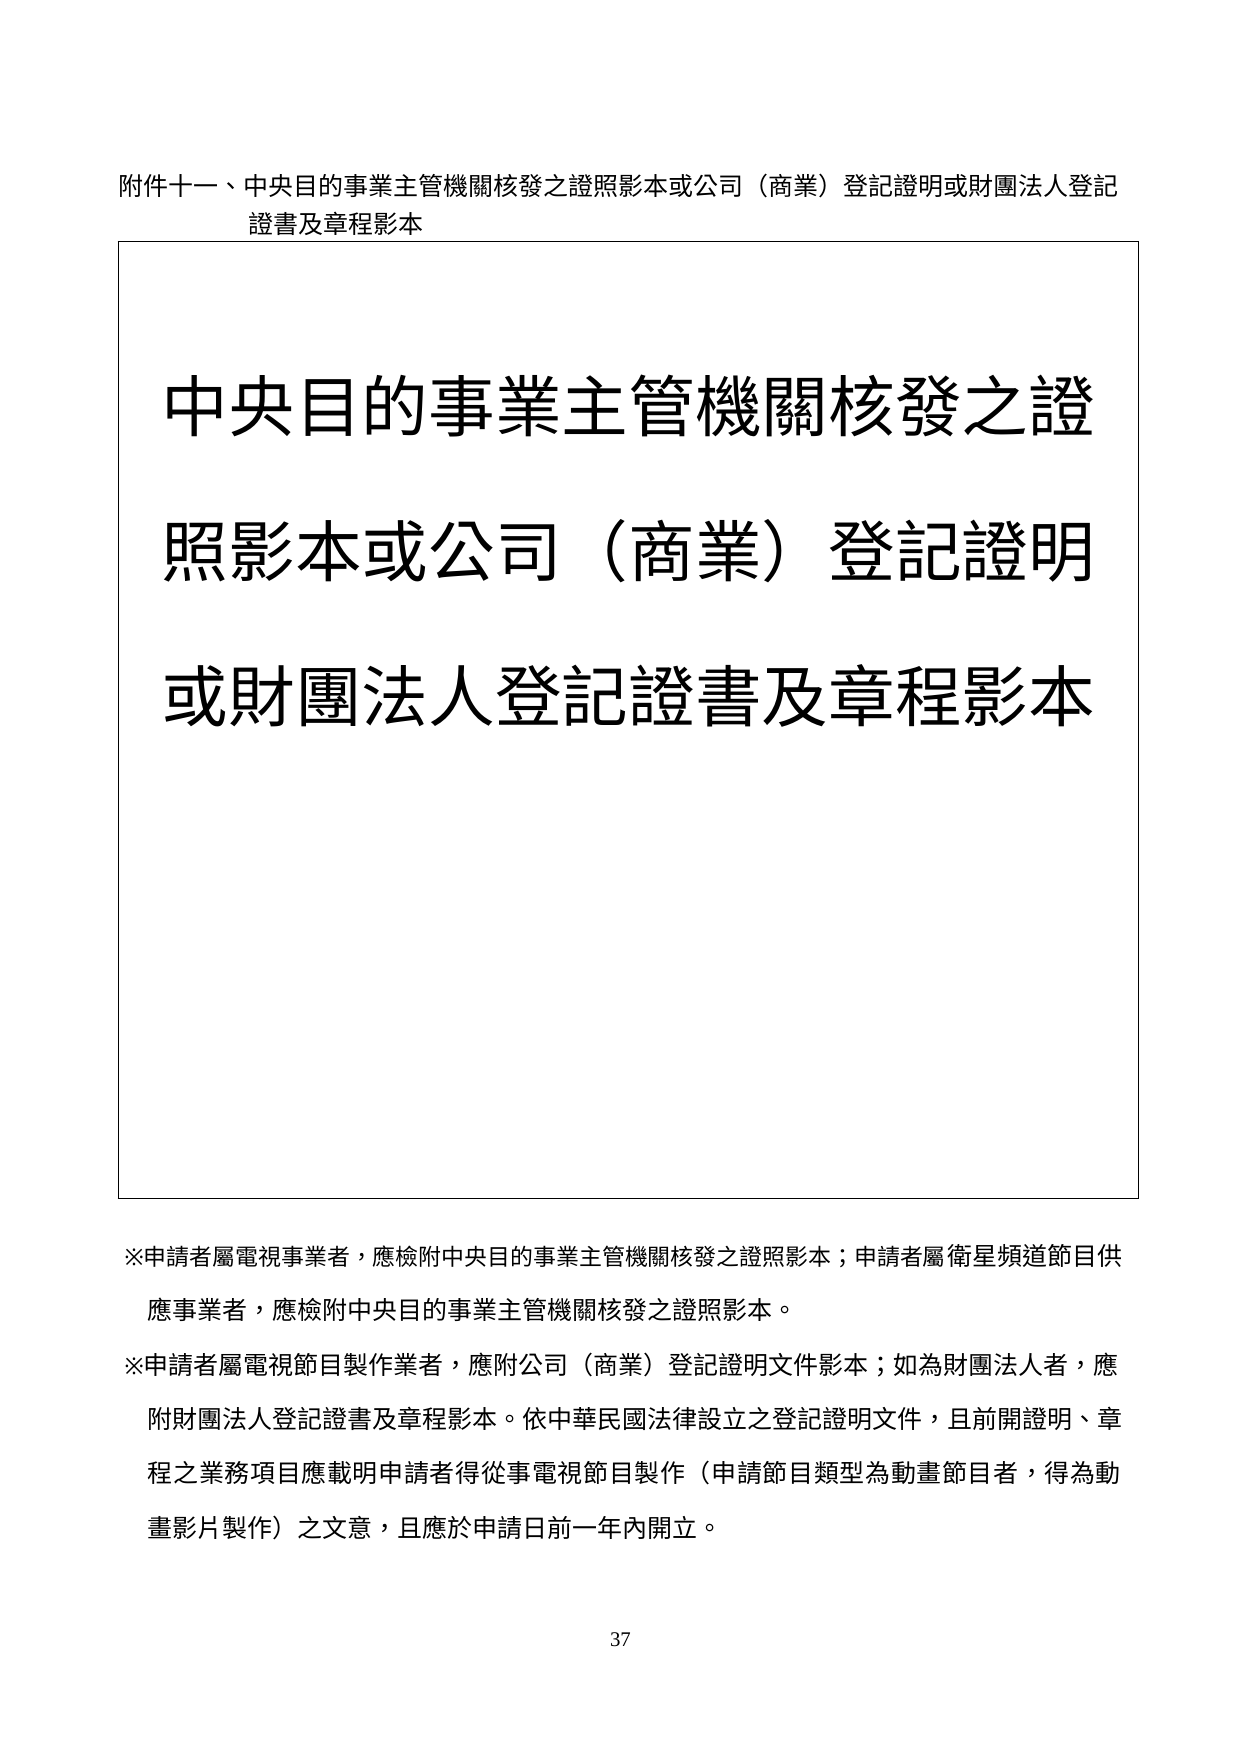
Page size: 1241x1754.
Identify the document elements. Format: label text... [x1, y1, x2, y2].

table_header 中央目的事業主管機關核發之證照影本或公司（商業）登記證明或財團法人登記證書及章程影本 [119, 242, 1138, 1198]
text 附件十一、中央目的事業主管機關核發之證照影本或公司（商業）登記證明或財團法人登記證書及章程影本 [118, 166, 1122, 241]
text ※申請者屬電視節目製作業者，應附公司（商業）登記證明文件影本；如為財團法人者，應附財團法人登記證書及章程影本。依中華民國法律設立之登記證明文件，且前開證明、章程之業務項目應載明申請者得從事電視節目製作（申請節目類型為動畫節目者，得為動畫影片製作）之文意，且應於申請日前一年內開立。 [124, 1345, 1122, 1544]
text ※申請者屬電視事業者，應檢附中央目的事業主管機關核發之證照影本；申請者屬衛星頻道節目供應事業者，應檢附中央目的事業主管機關核發之證照影本。 [124, 1236, 1122, 1327]
